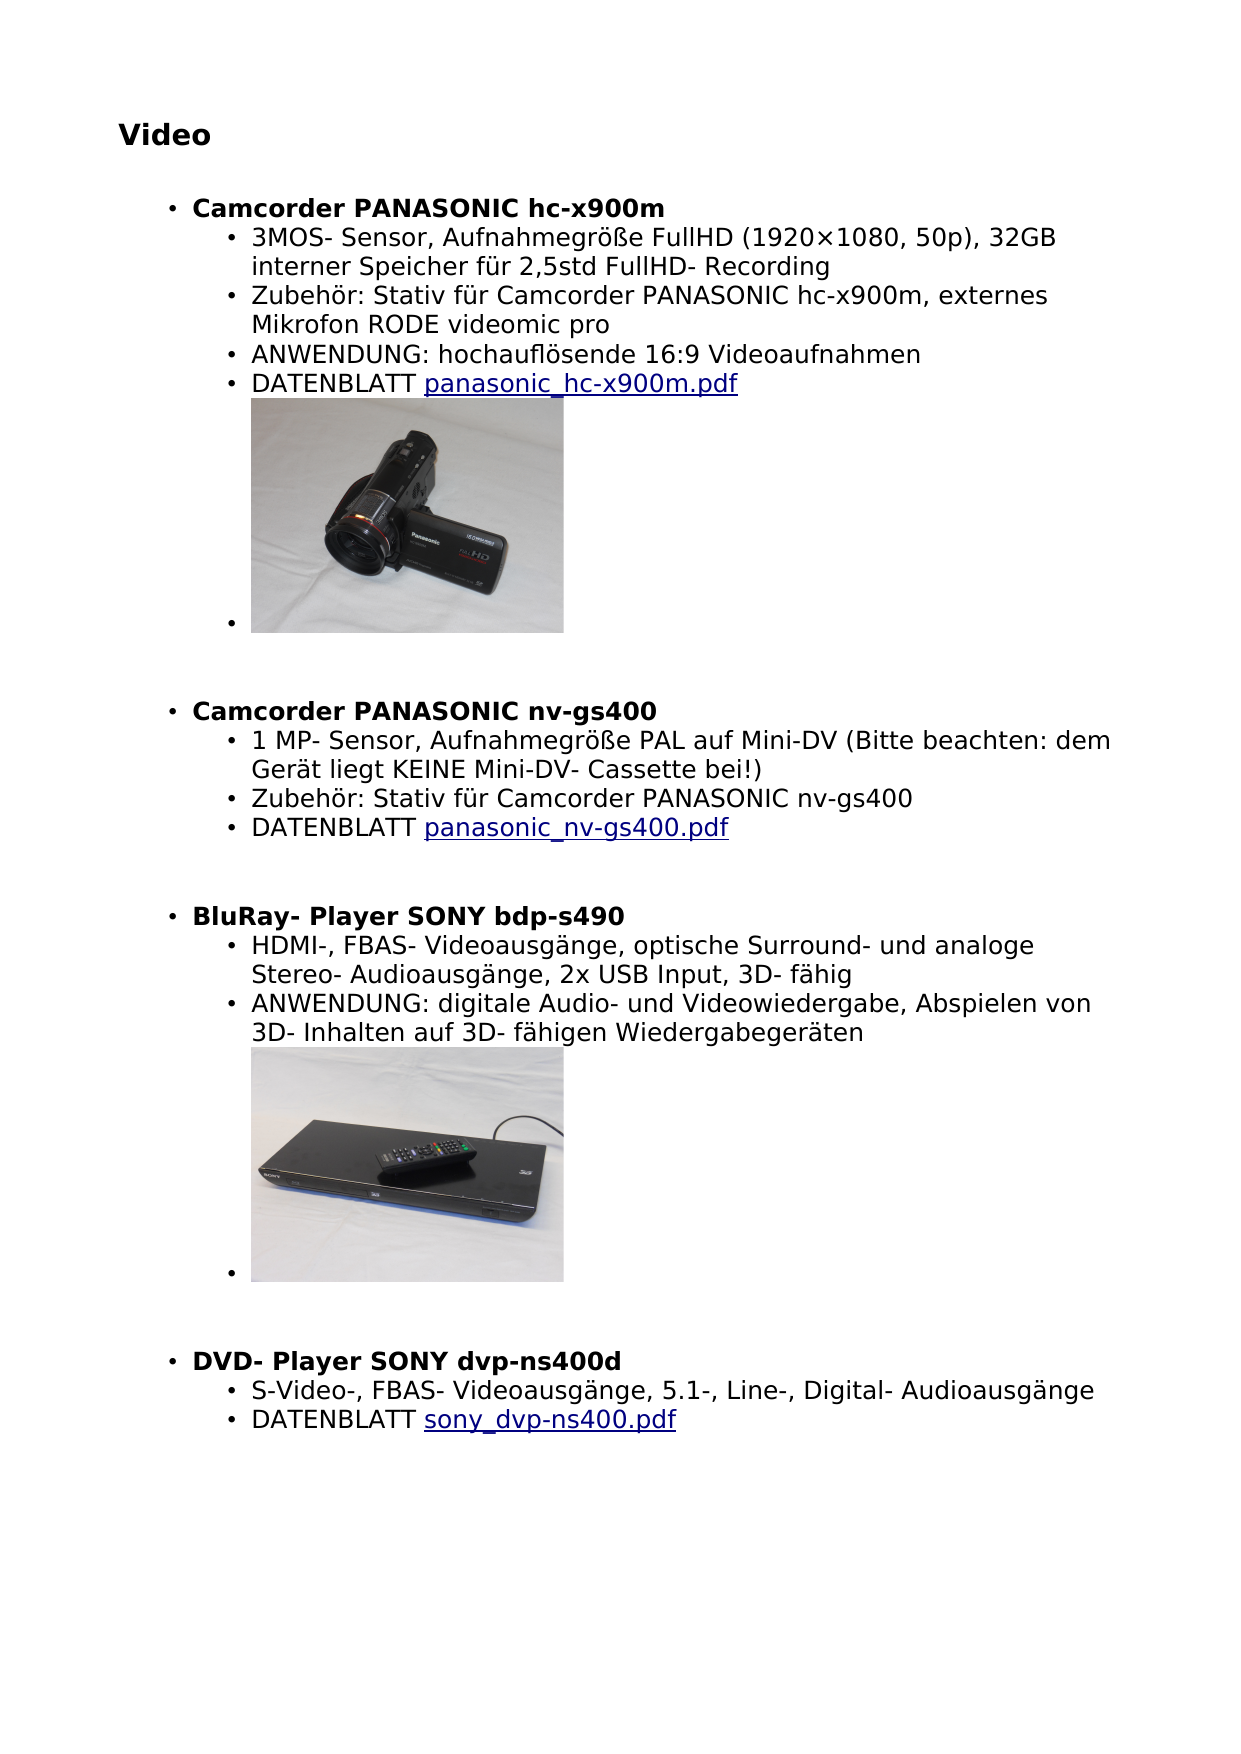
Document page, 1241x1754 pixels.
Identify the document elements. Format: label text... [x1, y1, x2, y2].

list ANWENDUNG: digitale Audio- und Videowiedergabe, Abspielen von 3D- Inhalten auf 3D- fähigen Wiedergabegeräten [236, 989, 1122, 1048]
subtitle Video [118, 118, 1122, 152]
list DVD- Player SONY dvp-ns400d [177, 1347, 1122, 1376]
list Zubehör: Stativ für Camcorder PANASONIC hc-x900m, externes Mikrofon RODE videomic pro [236, 282, 1122, 340]
list DATENBLATT panasonic_nv-gs400.pdf [236, 814, 1122, 843]
list 3MOS- Sensor, Aufnahmegröße FullHD (1920×1080, 50p), 32GB interner Speicher für 2,5std FullHD- Recording [236, 223, 1122, 282]
picture [251, 1047, 564, 1282]
list HDMI-, FBAS- Videoausgänge, optische Surround- und analoge Stereo- Audioausgänge, 2x USB Input, 3D- fähig [236, 931, 1122, 989]
list 1 MP- Sensor, Aufnahmegröße PAL auf Mini-DV (Bitte beachten: dem Gerät liegt KEINE Mini-DV- Cassette bei!) [236, 726, 1122, 784]
list ANWENDUNG: hochauflösende 16:9 Videoaufnahmen [236, 340, 1122, 369]
list Camcorder PANASONIC nv-gs400 [177, 697, 1122, 726]
list Zubehör: Stativ für Camcorder PANASONIC nv-gs400 [236, 784, 1122, 814]
list DATENBLATT sony_dvp-ns400.pdf [236, 1405, 1122, 1434]
list BluRay- Player SONY bdp-s490 [177, 902, 1122, 931]
picture [251, 398, 564, 633]
list Camcorder PANASONIC hc-x900m [177, 194, 1122, 223]
list DATENBLATT panasonic_hc-x900m.pdf [236, 369, 1122, 398]
list S-Video-, FBAS- Videoausgänge, 5.1-, Line-, Digital- Audioausgänge [236, 1376, 1122, 1405]
